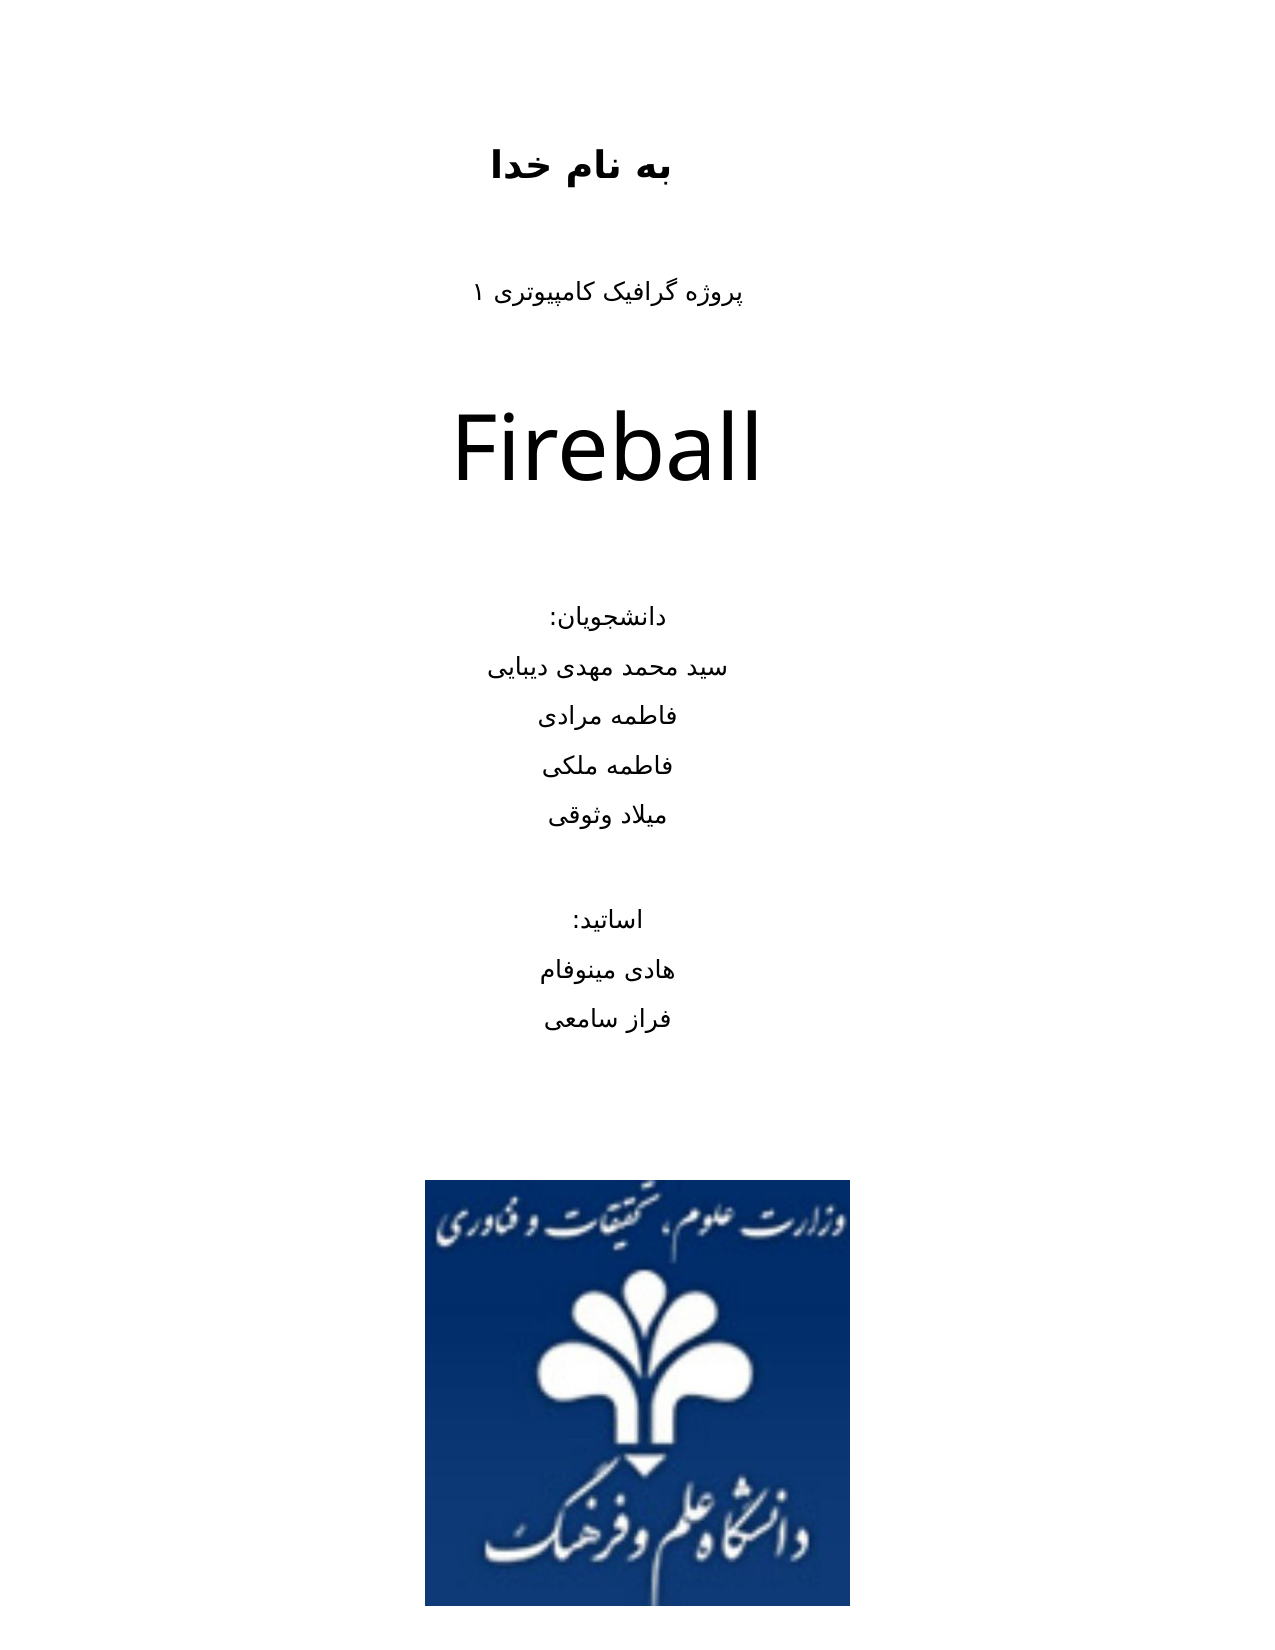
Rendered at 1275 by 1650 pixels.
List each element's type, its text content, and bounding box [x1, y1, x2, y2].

subtitle به نام خدا [118, 143, 1157, 187]
picture [425, 1180, 850, 1606]
text پروژه گرافیک کامپیوتری ۱ [118, 277, 1157, 306]
text Fireball [118, 382, 1157, 507]
text میلاد وثوقی [118, 800, 1157, 829]
text هادی مینوفام [118, 955, 1157, 984]
text دانشجویان: [118, 602, 1157, 631]
text اساتید: [118, 905, 1157, 934]
text فراز سامعی [118, 1004, 1157, 1034]
text فاطمه ملکی [118, 751, 1157, 780]
text سید محمد مهدی دیبایی [118, 652, 1157, 681]
text فاطمه مرادی [118, 701, 1157, 730]
